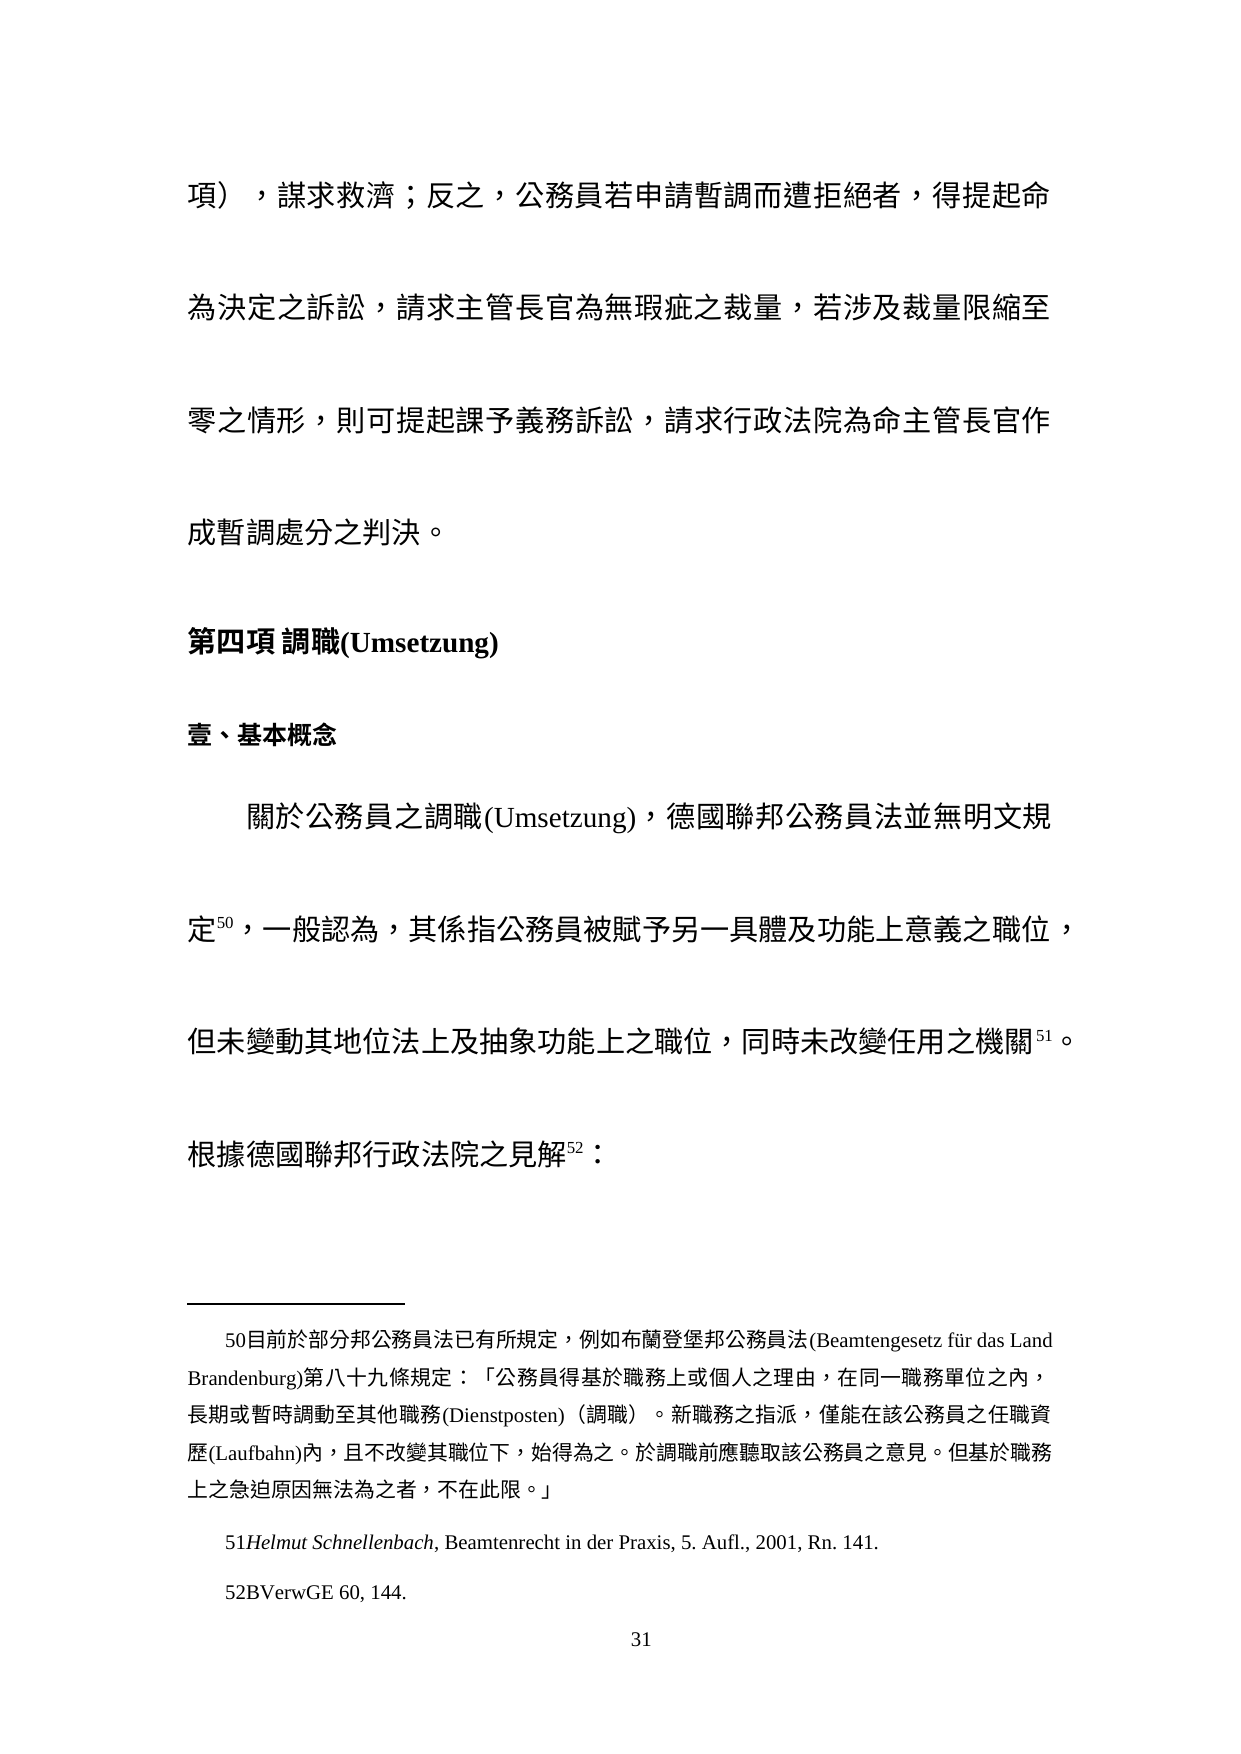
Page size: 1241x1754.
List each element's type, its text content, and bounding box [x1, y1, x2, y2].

subtitle 第四項 調職(Umsetzung) [187, 596, 1053, 671]
text 目前於部分邦公務員法已有所規定，例如布蘭登堡邦公務員法(Beamtengesetz für das Land Brandenburg)第八十九條規定：「公務員得基於職務上或個人之理由，在同一職務單位之內，長期或暫時調動至其他職務(Dienstposten)（調職）。新職務之指派，僅能在該公務員之任職資歷(Laufbahn)內，且不改變其職位下，始得為之。於調職前應聽取該公務員之意見。但基於職務上之急迫原因無法為之者，不在此限。」 [187, 1316, 1053, 1504]
text Helmut Schnellenbach, Beamtenrecht in der Praxis, 5. Aufl., 2001, Rn. 141. [187, 1516, 1053, 1554]
subtitle 壹、基本概念 [187, 709, 1053, 746]
text BVerwGE 60, 144. [187, 1566, 1053, 1604]
text 項），謀求救濟；反之，公務員若申請暫調而遭拒絕者，得提起命為決定之訴訟，請求主管長官為無瑕疵之裁量，若涉及裁量限縮至零之情形，則可提起課予義務訴訟，請求行政法院為命主管長官作成暫調處分之判決。 [187, 150, 1053, 562]
text 關於公務員之調職(Umsetzung)，德國聯邦公務員法並無明文規定，一般認為，其係指公務員被賦予另一具體及功能上意義之職位，但未變動其地位法上及抽象功能上之職位，同時未改變任用之機關。根據德國聯邦行政法院之見解： [187, 771, 1053, 1184]
